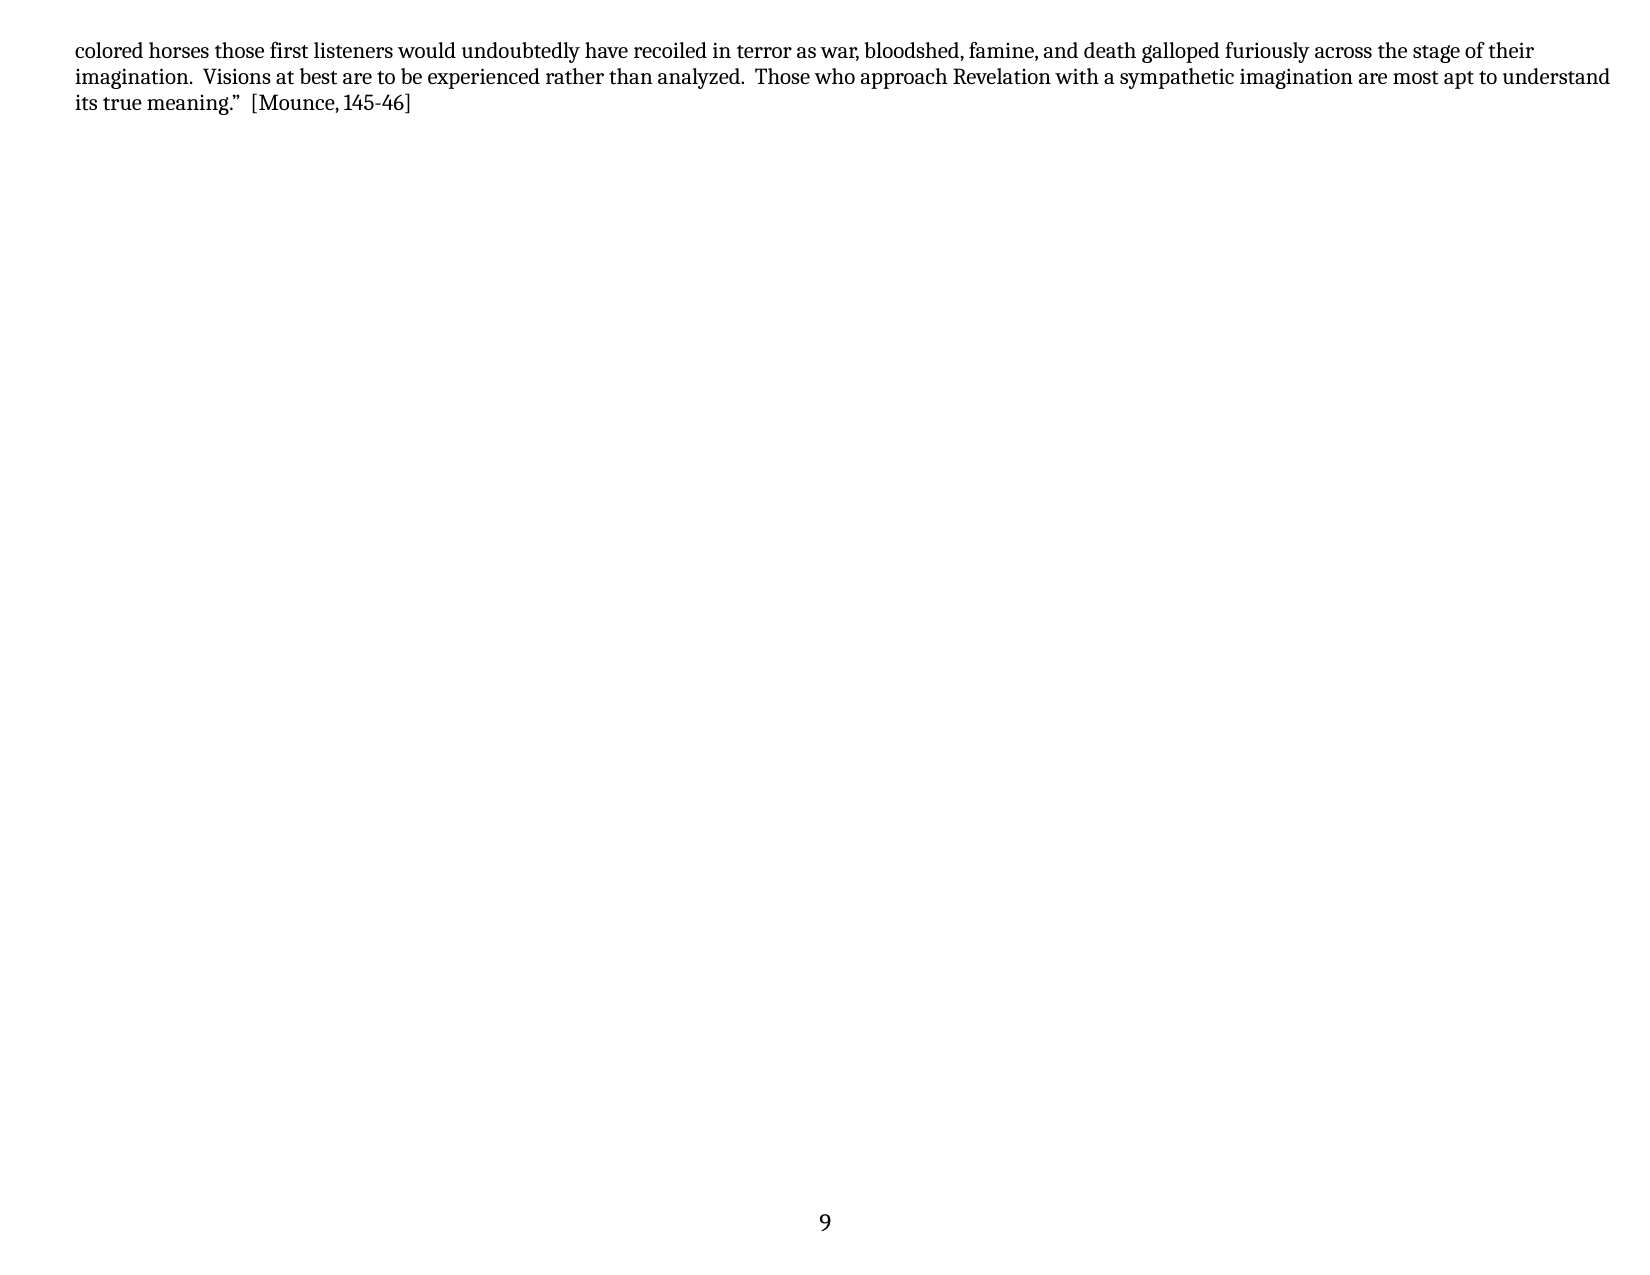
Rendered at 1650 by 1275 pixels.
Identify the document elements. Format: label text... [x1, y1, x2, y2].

text colored horses those first listeners would undoubtedly have recoiled in terror as war, bloodshed, famine, and death galloped furiously across the stage of their imagination. Visions at best are to be experienced rather than analyzed. Those who approach Revelation with a sympathetic imagination are most apt to understand its true meaning.” [Mounce, 145-46] [75, 37, 1612, 117]
